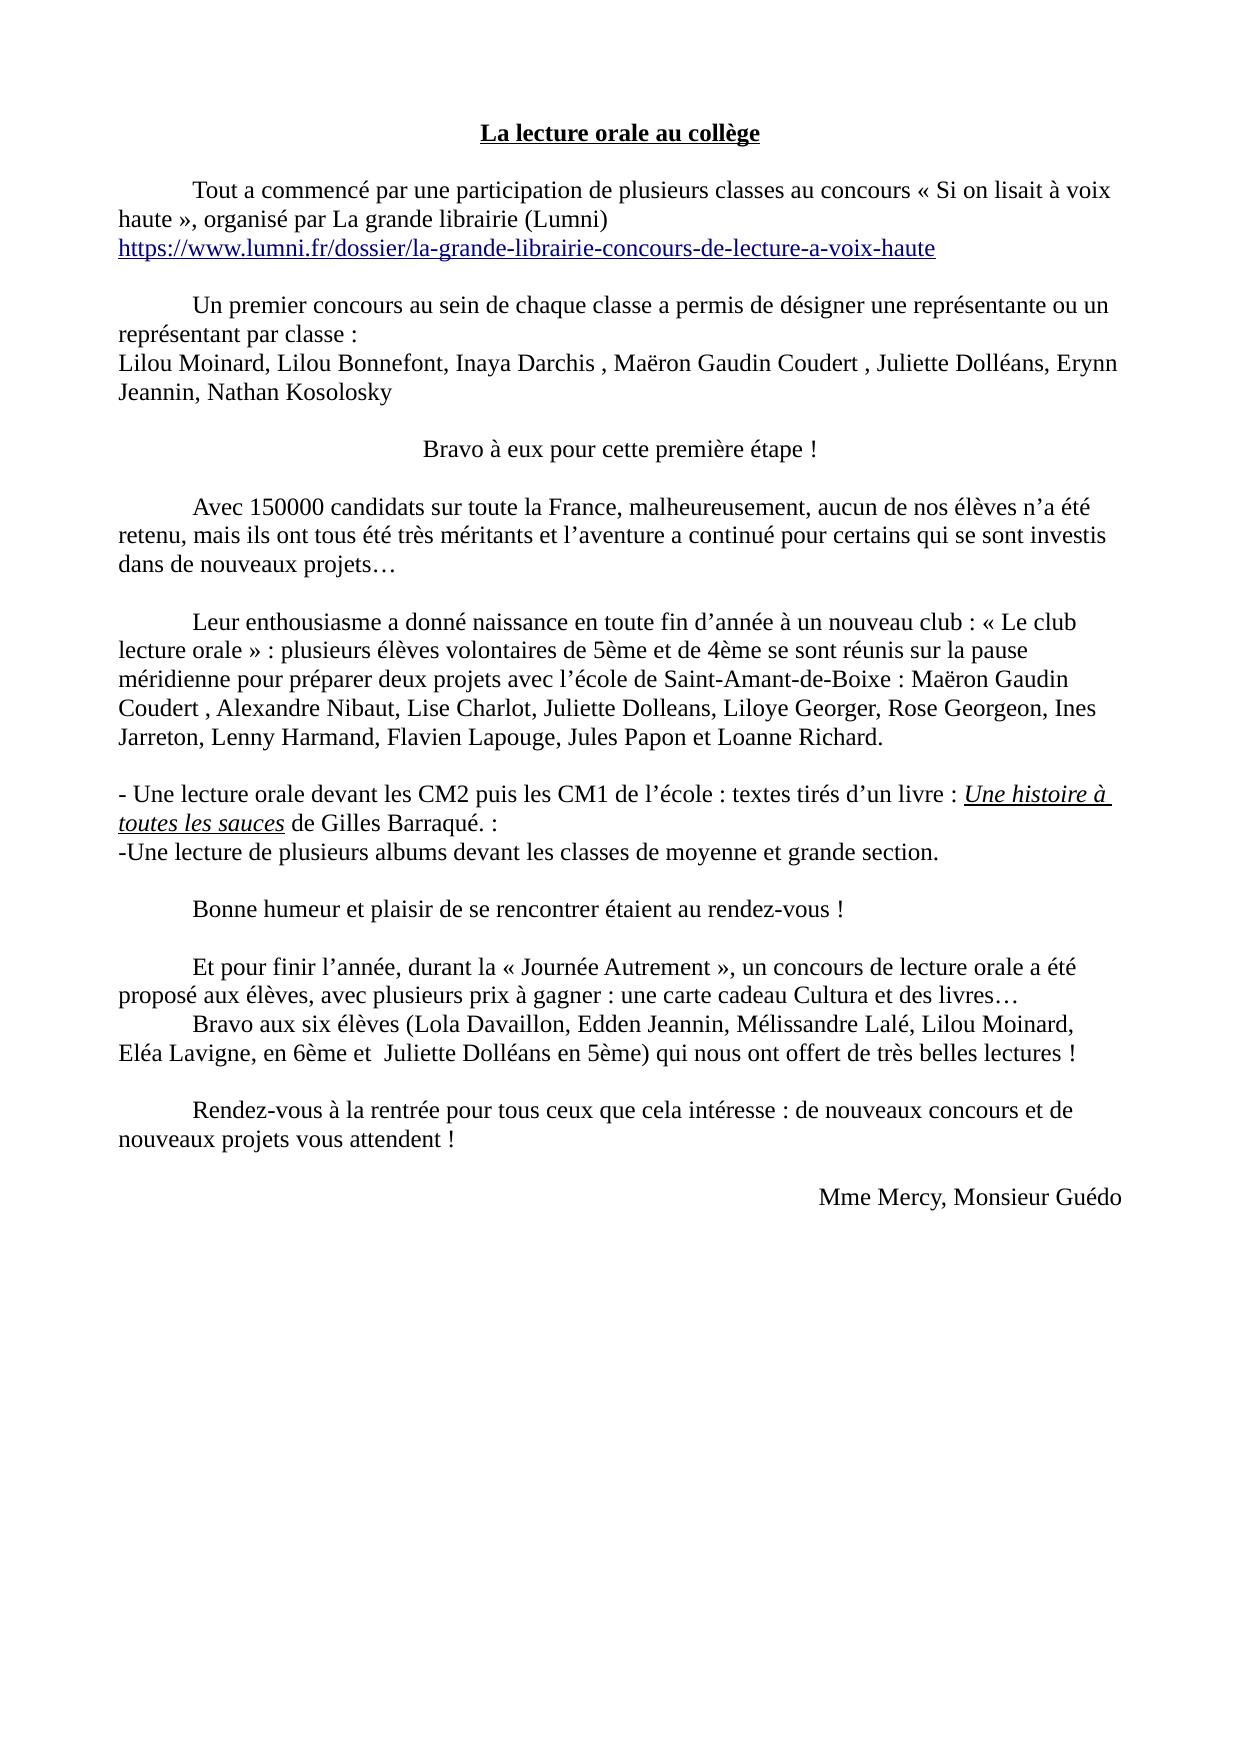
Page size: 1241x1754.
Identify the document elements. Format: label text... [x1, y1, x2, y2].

text Bonne humeur et plaisir de se rencontrer étaient au rendez-vous ! [118, 894, 1122, 923]
text Bravo aux six élèves (Lola Davaillon, Edden Jeannin, Mélissandre Lalé, Lilou Moinard, Eléa Lavigne, en 6ème et Juliette Dolléans en 5ème) qui nous ont offert de très belles lectures ! [118, 1009, 1122, 1067]
text Rendez-vous à la rentrée pour tous ceux que cela intéresse : de nouveaux concours et de nouveaux projets vous attendent ! [118, 1096, 1122, 1153]
text Tout a commencé par une participation de plusieurs classes au concours « Si on lisait à voix haute », organisé par La grande librairie (Lumni) [118, 176, 1122, 233]
text Leur enthousiasme a donné naissance en toute fin d’année à un nouveau club : « Le club lecture orale » : plusieurs élèves volontaires de 5ème et de 4ème se sont réunis sur la pause méridienne pour préparer deux projets avec l’école de Saint-Amant-de-Boixe : Maëron Gaudin Coudert , Alexandre Nibaut, Lise Charlot, Juliette Dolleans, Liloye Georger, Rose Georgeon, Ines Jarreton, Lenny Harmand, Flavien Lapouge, Jules Papon et Loanne Richard. [118, 607, 1122, 751]
text https://www.lumni.fr/dossier/la-grande-librairie-concours-de-lecture-a-voix-haute [118, 233, 1122, 262]
text Mme Mercy, Monsieur Guédo [118, 1182, 1122, 1211]
text Un premier concours au sein de chaque classe a permis de désigner une représentante ou un représentant par classe : [118, 291, 1122, 348]
text - Une lecture orale devant les CM2 puis les CM1 de l’école : textes tirés d’un livre : Une histoire à toutes les sauces de Gilles Barraqué. : [118, 779, 1122, 837]
text -Une lecture de plusieurs albums devant les classes de moyenne et grande section. [118, 837, 1122, 866]
text La lecture orale au collège [118, 118, 1122, 147]
text Et pour finir l’année, durant la « Journée Autrement », un concours de lecture orale a été proposé aux élèves, avec plusieurs prix à gagner : une carte cadeau Cultura et des livres… [118, 952, 1122, 1009]
text Avec 150000 candidats sur toute la France, malheureusement, aucun de nos élèves n’a été retenu, mais ils ont tous été très méritants et l’aventure a continué pour certains qui se sont investis dans de nouveaux projets… [118, 492, 1122, 578]
text Bravo à eux pour cette première étape ! [118, 434, 1122, 463]
text Lilou Moinard, Lilou Bonnefont, Inaya Darchis , Maëron Gaudin Coudert , Juliette Dolléans, Erynn Jeannin, Nathan Kosolosky [118, 348, 1122, 406]
